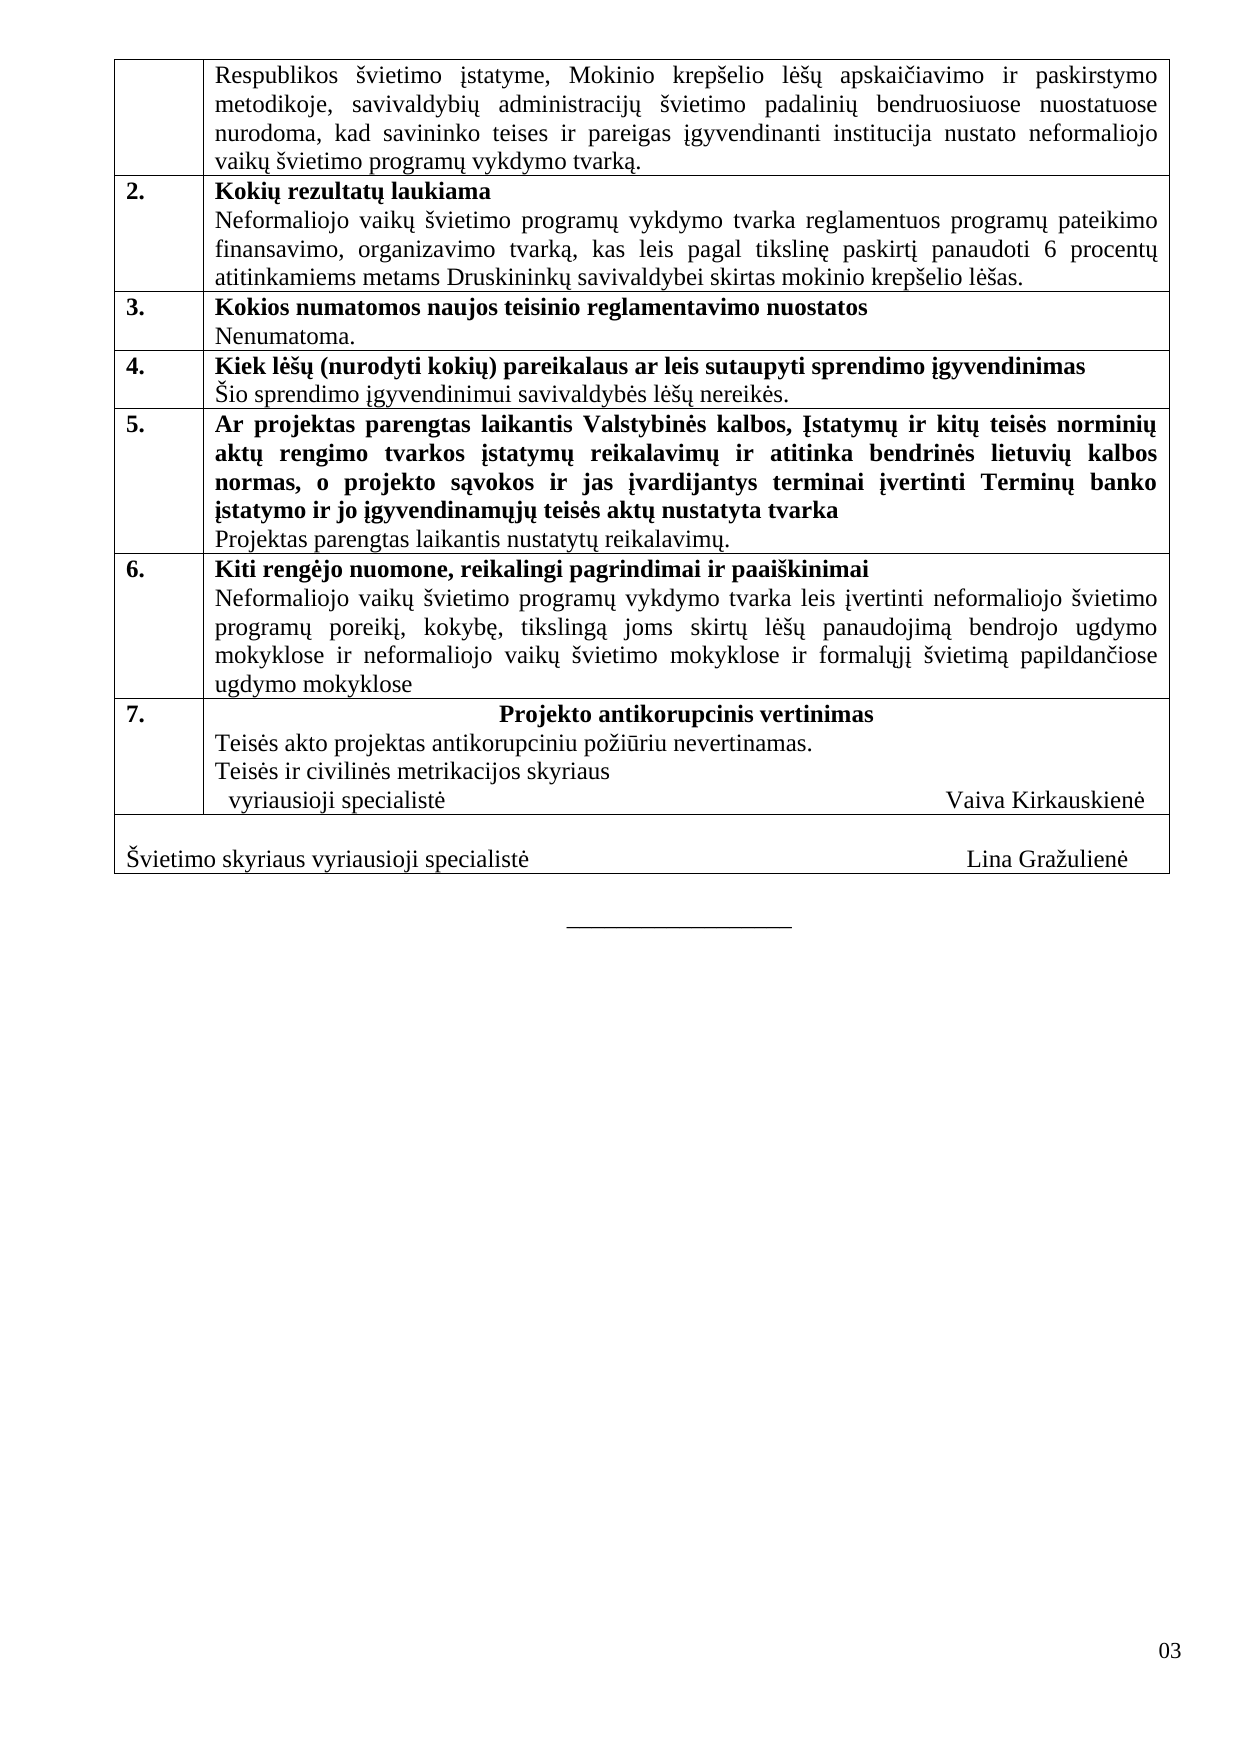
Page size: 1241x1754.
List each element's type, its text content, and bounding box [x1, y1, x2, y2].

table_cell 6. [115, 554, 203, 698]
table_header Respublikos švietimo įstatyme, Mokinio krepšelio lėšų apskaičiavimo ir paskirstymo metodikoje, savivaldybių administracijų švietimo padalinių bendruosiuose nuostatuose nurodoma, kad savininko teises ir pareigas įgyvendinanti institucija nustato neformaliojo vaikų švietimo programų vykdymo tvarką. [204, 60, 1169, 175]
table_cell Švietimo skyriaus vyriausioji specialistė Lina Gražulienė [115, 815, 1169, 872]
table_cell 4. [115, 351, 203, 408]
table_cell Kiti rengėjo nuomone, reikalingi pagrindimai ir paaiškinimai Neformaliojo vaikų švietimo programų vykdymo tvarka leis įvertinti neformaliojo švietimo programų poreikį, kokybę, tikslingą joms skirtų lėšų panaudojimą bendrojo ugdymo mokyklose ir neformaliojo vaikų švietimo mokyklose ir formalųjį švietimą papildančiose ugdymo mokyklose [204, 554, 1169, 698]
table_cell 7. [115, 699, 203, 814]
table_cell 2. [115, 176, 203, 291]
table_cell 5. [115, 409, 203, 553]
table_cell Ar projektas parengtas laikantis Valstybinės kalbos, Įstatymų ir kitų teisės norminių aktų rengimo tvarkos įstatymų reikalavimų ir atitinka bendrinės lietuvių kalbos normas, o projekto sąvokos ir jas įvardijantys terminai įvertinti Terminų banko įstatymo ir jo įgyvendinamųjų teisės aktų nustatyta tvarka Projektas parengtas laikantis nustatytų reikalavimų. [204, 409, 1169, 553]
text __________________ [177, 902, 1181, 931]
table_cell Projekto antikorupcinis vertinimas Teisės akto projektas antikorupciniu požiūriu nevertinamas. Teisės ir civilinės metrikacijos skyriaus vyriausioji specialistė Vaiva Kirkauskienė [204, 699, 1169, 814]
table_cell Kiek lėšų (nurodyti kokių) pareikalaus ar leis sutaupyti sprendimo įgyvendinimas Šio sprendimo įgyvendinimui savivaldybės lėšų nereikės. [204, 351, 1169, 408]
table_cell Kokios numatomos naujos teisinio reglamentavimo nuostatos Nenumatoma. [204, 292, 1169, 350]
table_cell 3. [115, 292, 203, 350]
table_header [115, 60, 203, 175]
table_cell Kokių rezultatų laukiama Neformaliojo vaikų švietimo programų vykdymo tvarka reglamentuos programų pateikimo finansavimo, organizavimo tvarką, kas leis pagal tikslinę paskirtį panaudoti 6 procentų atitinkamiems metams Druskininkų savivaldybei skirtas mokinio krepšelio lėšas. [204, 176, 1169, 291]
